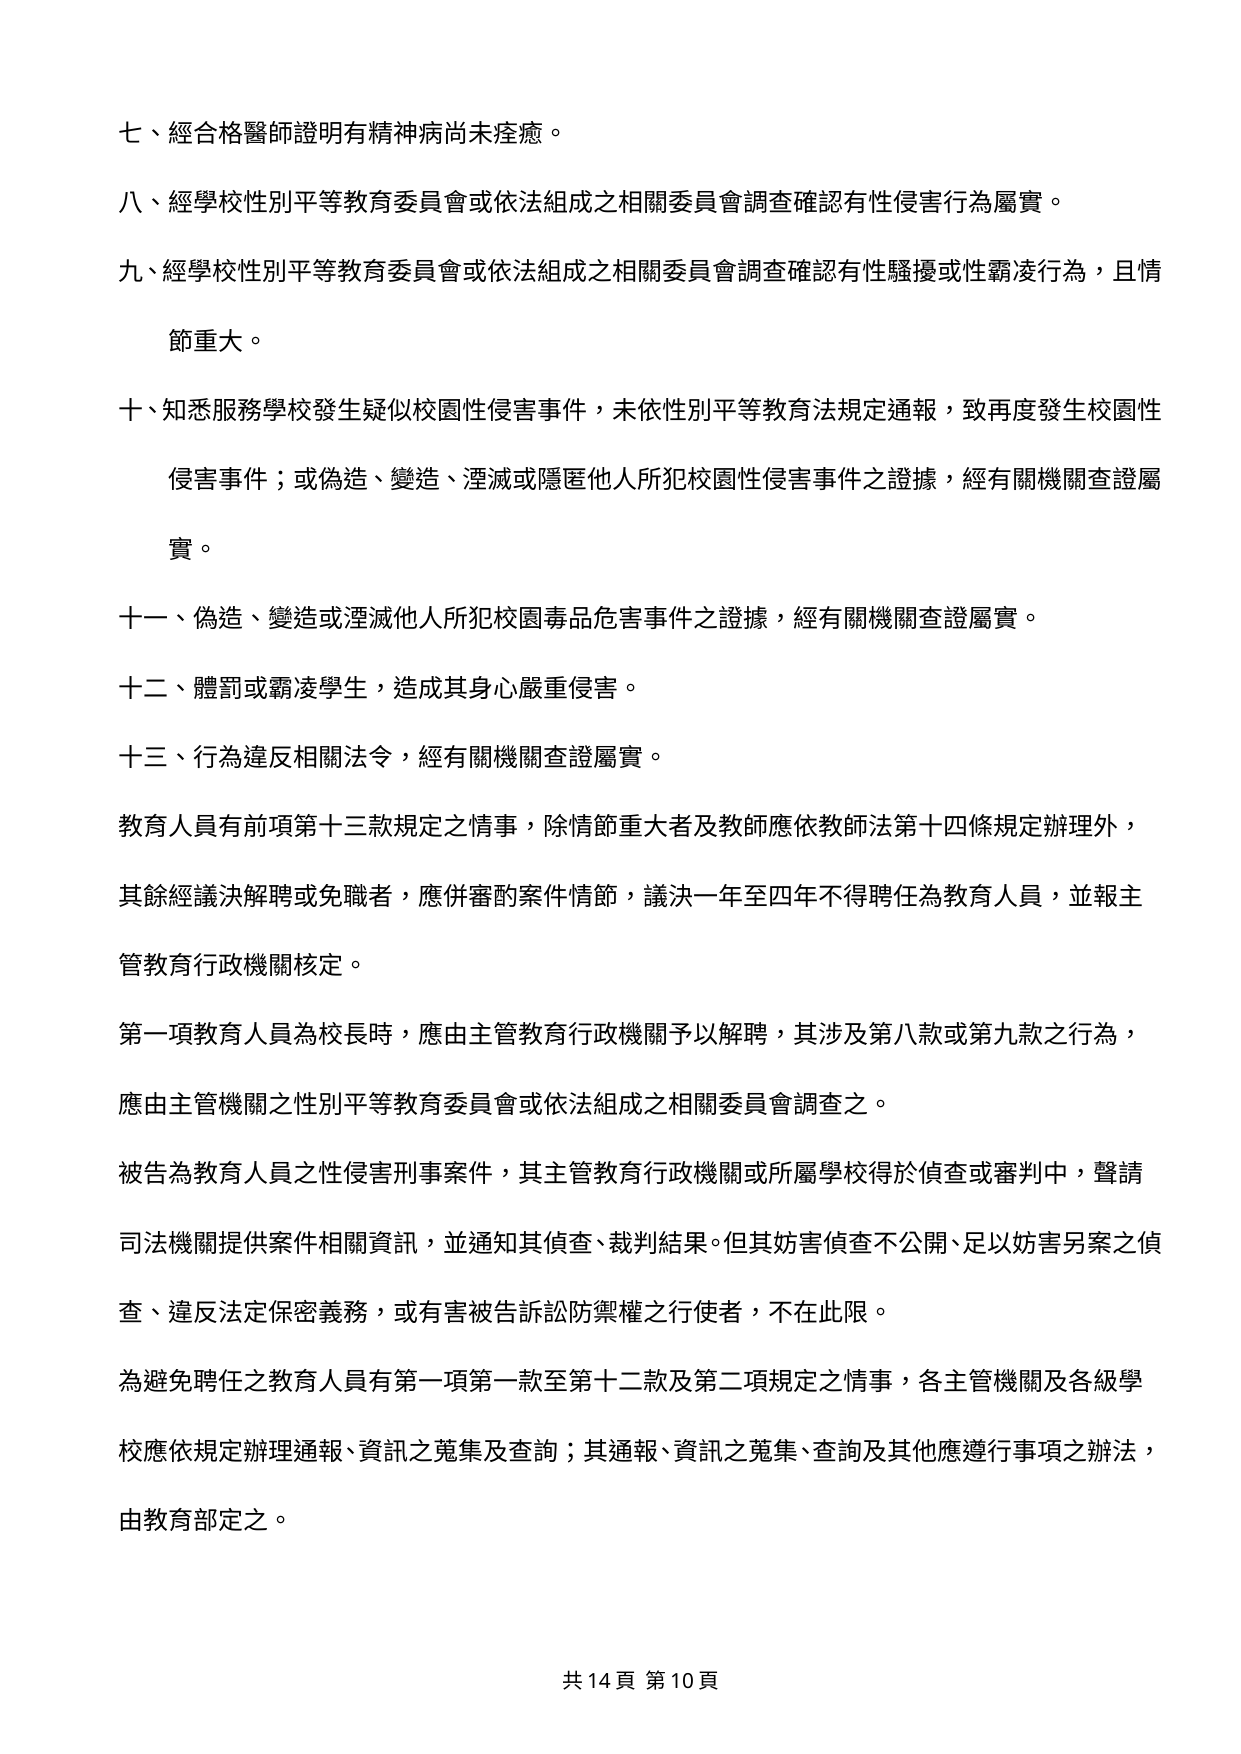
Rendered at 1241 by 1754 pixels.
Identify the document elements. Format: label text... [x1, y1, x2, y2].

text 十三、行為違反相關法令，經有關機關查證屬實。 [118, 721, 1162, 790]
text 八、經學校性別平等教育委員會或依法組成之相關委員會調查確認有性侵害行為屬實。 [118, 166, 1162, 235]
text 被告為教育人員之性侵害刑事案件，其主管教育行政機關或所屬學校得於偵查或審判中，聲請司法機關提供案件相關資訊，並通知其偵查、裁判結果。但其妨害偵查不公開、足以妨害另案之偵查、違反法定保密義務，或有害被告訴訟防禦權之行使者，不在此限。 [118, 1137, 1162, 1345]
text 教育人員有前項第十三款規定之情事，除情節重大者及教師應依教師法第十四條規定辦理外，其餘經議決解聘或免職者，應併審酌案件情節，議決一年至四年不得聘任為教育人員，並報主管教育行政機關核定。 [118, 790, 1162, 998]
text 十、知悉服務學校發生疑似校園性侵害事件，未依性別平等教育法規定通報，致再度發生校園性侵害事件；或偽造、變造、湮滅或隱匿他人所犯校園性侵害事件之證據，經有關機關查證屬實。 [118, 374, 1162, 582]
text 十一、偽造、變造或湮滅他人所犯校園毒品危害事件之證據，經有關機關查證屬實。 [118, 582, 1162, 651]
text 九、經學校性別平等教育委員會或依法組成之相關委員會調查確認有性騷擾或性霸凌行為，且情節重大。 [118, 235, 1162, 374]
text 第一項教育人員為校長時，應由主管教育行政機關予以解聘，其涉及第八款或第九款之行為，應由主管機關之性別平等教育委員會或依法組成之相關委員會調查之。 [118, 998, 1162, 1137]
text 為避免聘任之教育人員有第一項第一款至第十二款及第二項規定之情事，各主管機關及各級學校應依規定辦理通報、資訊之蒐集及查詢；其通報、資訊之蒐集、查詢及其他應遵行事項之辦法，由教育部定之。 [118, 1345, 1162, 1553]
text 七、經合格醫師證明有精神病尚未痊癒。 [118, 96, 1162, 166]
text 十二、體罰或霸凌學生，造成其身心嚴重侵害。 [118, 651, 1162, 721]
